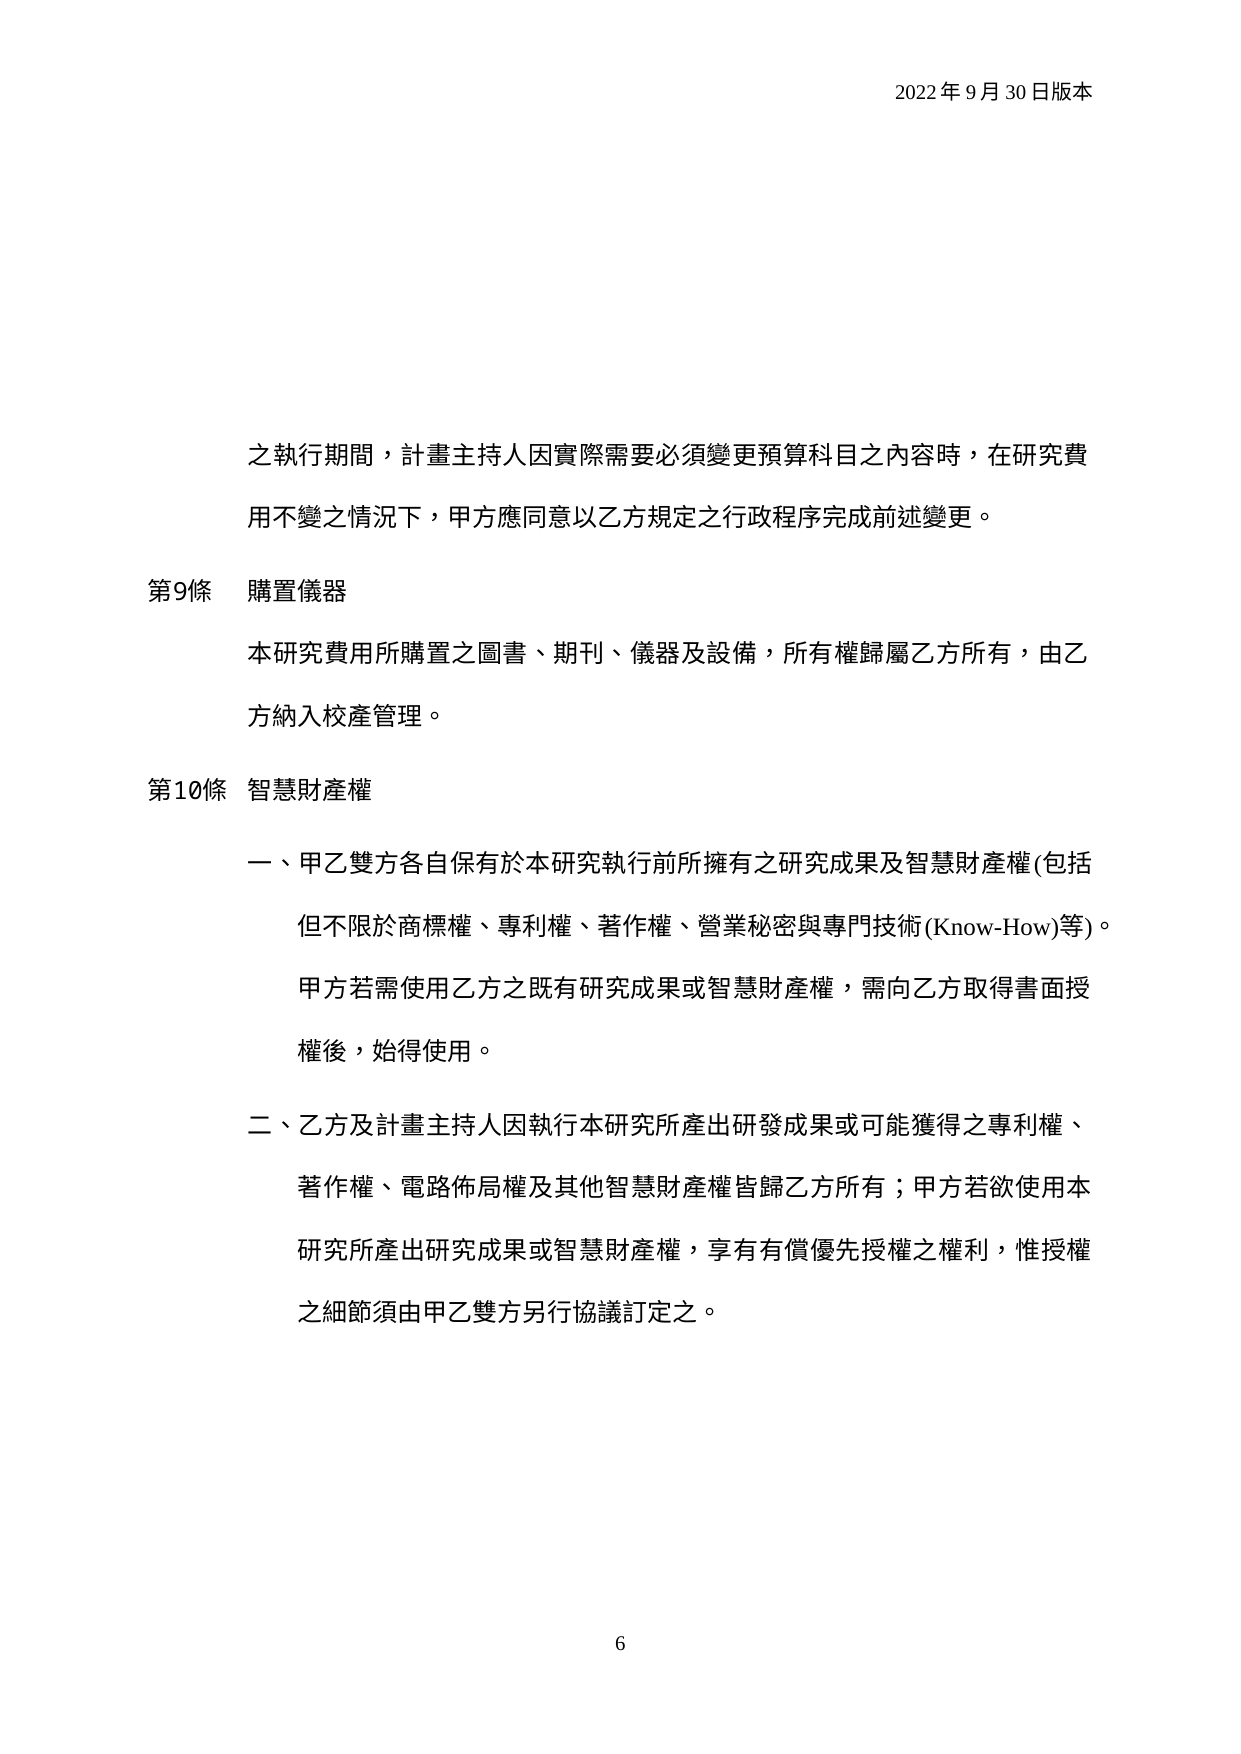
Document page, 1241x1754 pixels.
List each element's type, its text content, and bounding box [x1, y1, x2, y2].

list 智慧財產權 [148, 747, 1092, 809]
text 本研究費用所購置之圖書、期刊、儀器及設備，所有權歸屬乙方所有，由乙方納入校產管理。 [248, 610, 1092, 735]
text 二、乙方及計畫主持人因執行本研究所產出研發成果或可能獲得之專利權、著作權、電路佈局權及其他智慧財產權皆歸乙方所有；甲方若欲使用本研究所產出研究成果或智慧財產權，享有有償優先授權之權利，惟授權之細節須由甲乙雙方另行協議訂定之。 [248, 1082, 1092, 1332]
list 購置儀器 [148, 548, 1092, 610]
text 之執行期間，計畫主持人因實際需要必須變更預算科目之內容時，在研究費用不變之情況下，甲方應同意以乙方規定之行政程序完成前述變更。 [248, 412, 1092, 537]
text 一、甲乙雙方各自保有於本研究執行前所擁有之研究成果及智慧財產權(包括但不限於商標權、專利權、著作權、營業秘密與專門技術(Know-How)等)。甲方若需使用乙方之既有研究成果或智慧財產權，需向乙方取得書面授權後，始得使用。 [248, 820, 1092, 1070]
